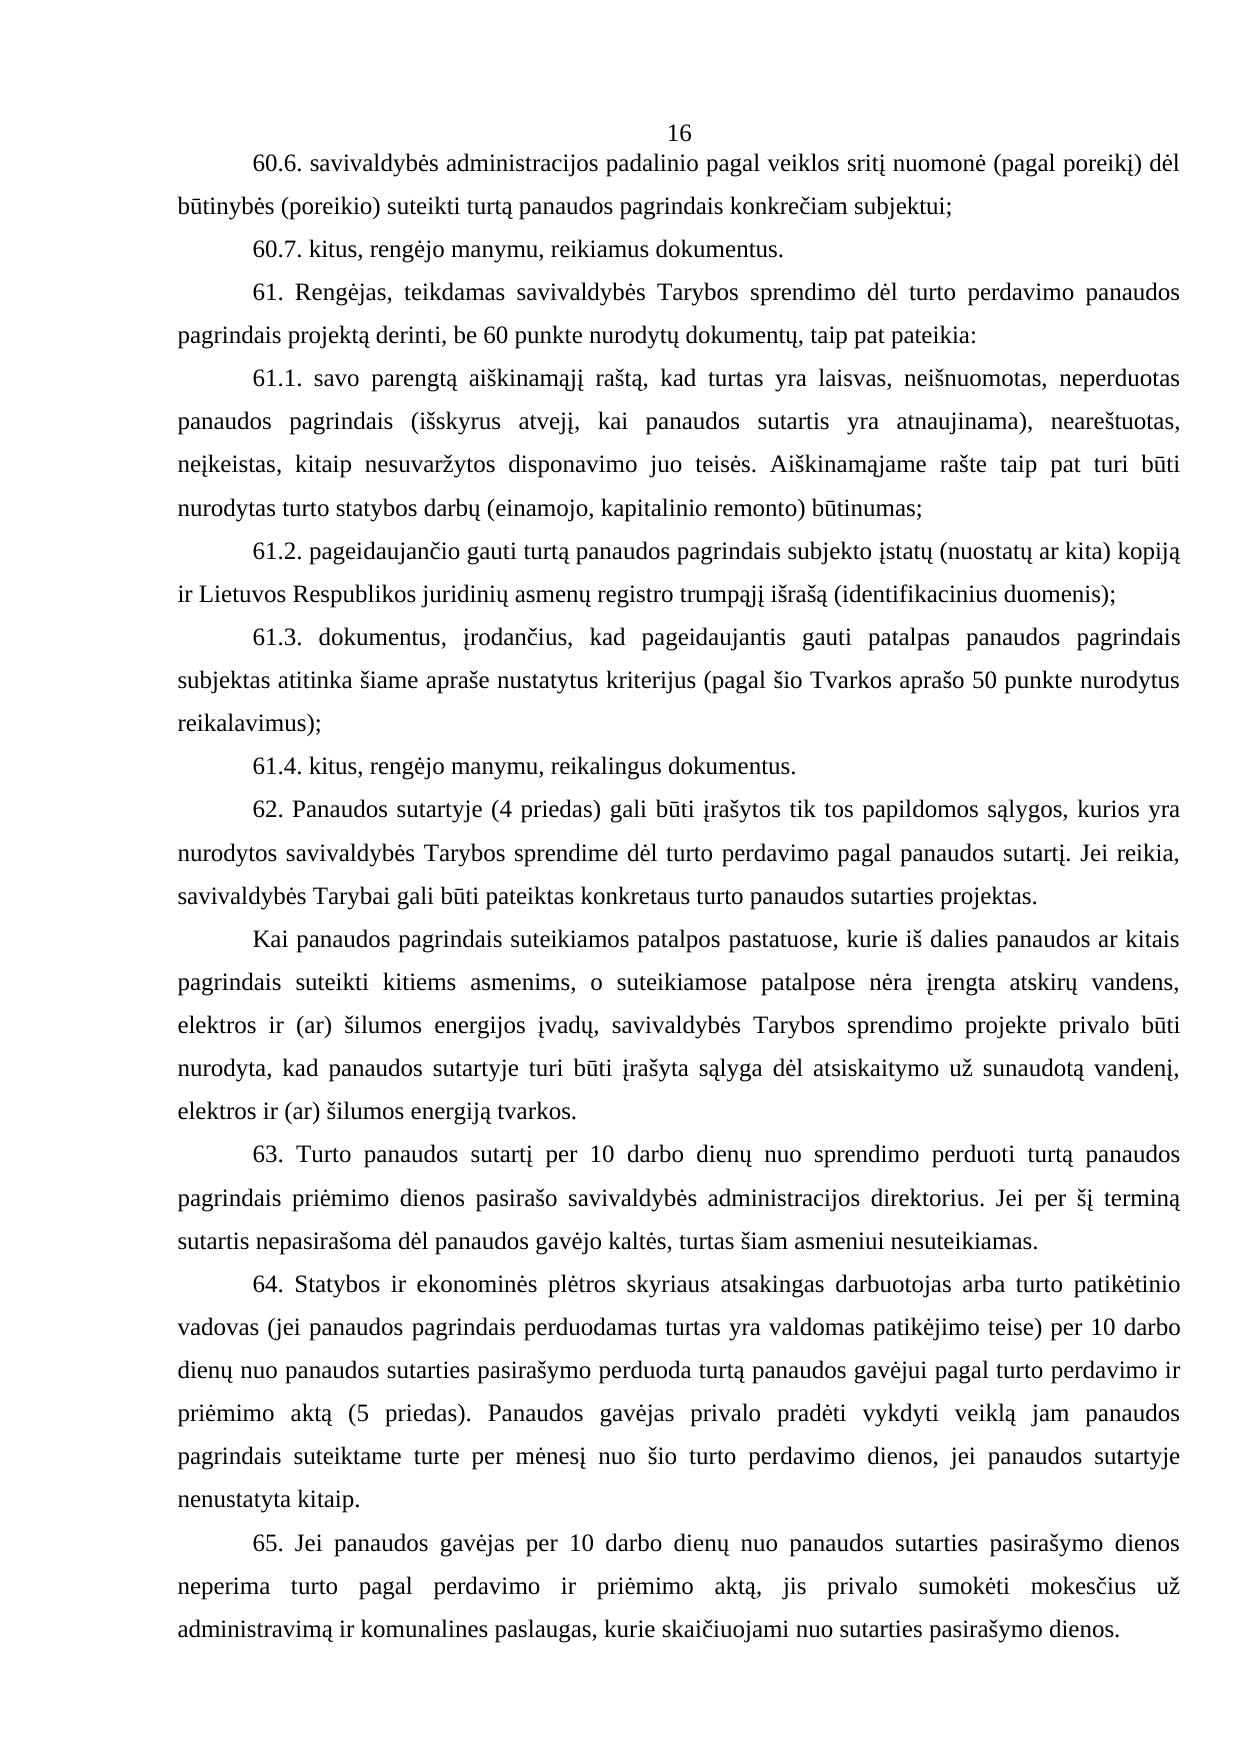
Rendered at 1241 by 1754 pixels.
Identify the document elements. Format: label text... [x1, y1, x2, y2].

text 61.3. dokumentus, įrodančius, kad pageidaujantis gauti patalpas panaudos pagrindais subjektas atitinka šiame apraše nustatytus kriterijus (pagal šio Tvarkos aprašo 50 punkte nurodytus reikalavimus); [177, 622, 1181, 737]
text 61. Rengėjas, teikdamas savivaldybės Tarybos sprendimo dėl turto perdavimo panaudos pagrindais projektą derinti, be 60 punkte nurodytų dokumentų, taip pat pateikia: [177, 277, 1181, 349]
text 61.2. pageidaujančio gauti turtą panaudos pagrindais subjekto įstatų (nuostatų ar kita) kopiją ir Lietuvos Respublikos juridinių asmenų registro trumpąjį išrašą (identifikacinius duomenis); [177, 536, 1181, 608]
text 62. Panaudos sutartyje (4 priedas) gali būti įrašytos tik tos papildomos sąlygos, kurios yra nurodytos savivaldybės Tarybos sprendime dėl turto perdavimo pagal panaudos sutartį. Jei reikia, savivaldybės Tarybai gali būti pateiktas konkretaus turto panaudos sutarties projektas. [177, 794, 1181, 909]
text 64. Statybos ir ekonominės plėtros skyriaus atsakingas darbuotojas arba turto patikėtinio vadovas (jei panaudos pagrindais perduodamas turtas yra valdomas patikėjimo teise) per 10 darbo dienų nuo panaudos sutarties pasirašymo perduoda turtą panaudos gavėjui pagal turto perdavimo ir priėmimo aktą (5 priedas). Panaudos gavėjas privalo pradėti vykdyti veiklą jam panaudos pagrindais suteiktame turte per mėnesį nuo šio turto perdavimo dienos, jei panaudos sutartyje nenustatyta kitaip. [177, 1269, 1181, 1513]
text 65. Jei panaudos gavėjas per 10 darbo dienų nuo panaudos sutarties pasirašymo dienos neperima turto pagal perdavimo ir priėmimo aktą, jis privalo sumokėti mokesčius už administravimą ir komunalines paslaugas, kurie skaičiuojami nuo sutarties pasirašymo dienos. [177, 1528, 1181, 1643]
text 61.4. kitus, rengėjo manymu, reikalingus dokumentus. [177, 751, 1181, 780]
text 60.6. savivaldybės administracijos padalinio pagal veiklos sritį nuomonė (pagal poreikį) dėl būtinybės (poreikio) suteikti turtą panaudos pagrindais konkrečiam subjektui; [177, 148, 1181, 219]
text Kai panaudos pagrindais suteikiamos patalpos pastatuose, kurie iš dalies panaudos ar kitais pagrindais suteikti kitiems asmenims, o suteikiamose patalpose nėra įrengta atskirų vandens, elektros ir (ar) šilumos energijos įvadų, savivaldybės Tarybos sprendimo projekte privalo būti nurodyta, kad panaudos sutartyje turi būti įrašyta sąlyga dėl atsiskaitymo už sunaudotą vandenį, elektros ir (ar) šilumos energiją tvarkos. [177, 924, 1181, 1125]
text 60.7. kitus, rengėjo manymu, reikiamus dokumentus. [177, 234, 1181, 263]
text 63. Turto panaudos sutartį per 10 darbo dienų nuo sprendimo perduoti turtą panaudos pagrindais priėmimo dienos pasirašo savivaldybės administracijos direktorius. Jei per šį terminą sutartis nepasirašoma dėl panaudos gavėjo kaltės, turtas šiam asmeniui nesuteikiamas. [177, 1139, 1181, 1254]
text 61.1. savo parengtą aiškinamąjį raštą, kad turtas yra laisvas, neišnuomotas, neperduotas panaudos pagrindais (išskyrus atvejį, kai panaudos sutartis yra atnaujinama), neareštuotas, neįkeistas, kitaip nesuvaržytos disponavimo juo teisės. Aiškinamąjame rašte taip pat turi būti nurodytas turto statybos darbų (einamojo, kapitalinio remonto) būtinumas; [177, 363, 1181, 521]
